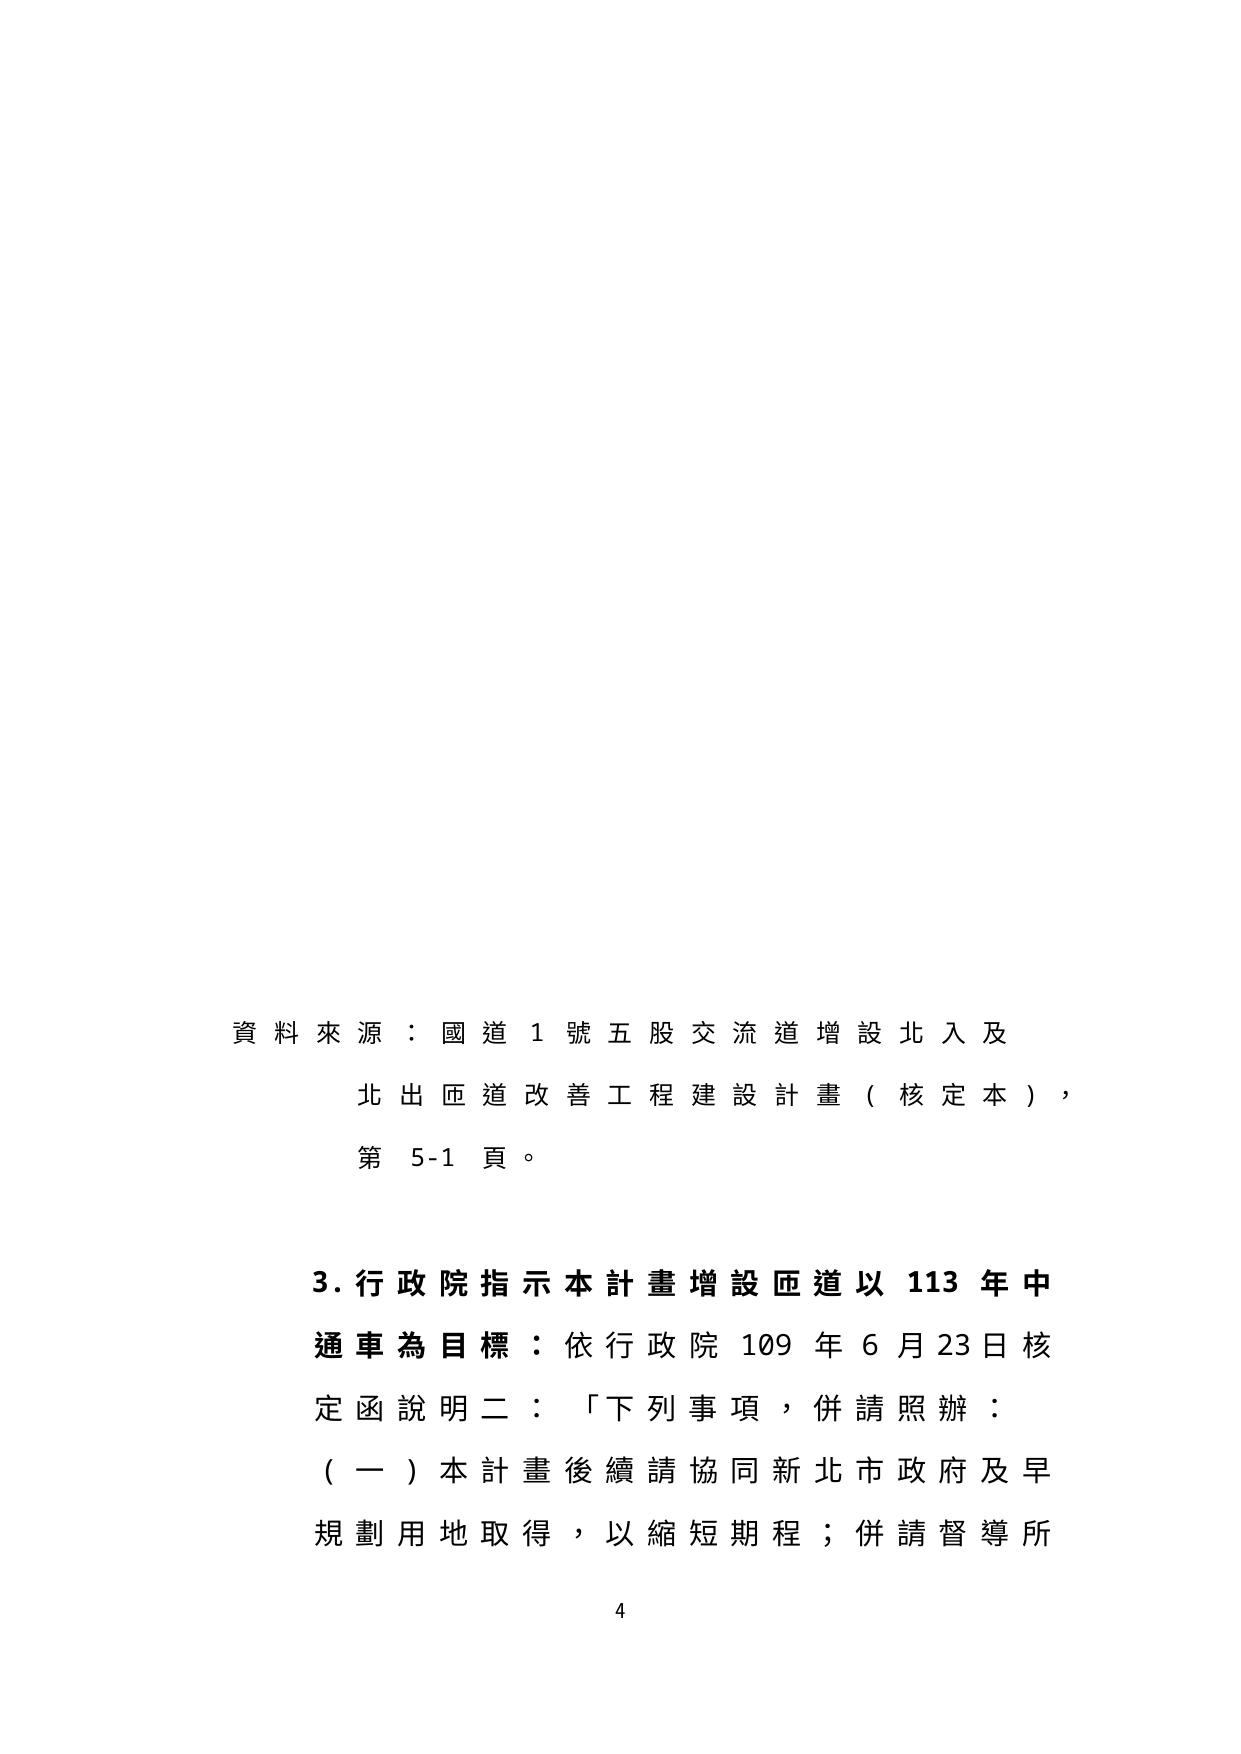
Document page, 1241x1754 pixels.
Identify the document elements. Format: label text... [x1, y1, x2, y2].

text 資料來源：國道1號五股交流道增設北入及北出匝道改善工程建設計畫(核定本)，第5-1頁。 [200, 990, 1045, 1177]
text 3.行政院指示本計畫增設匝道以113年中通車為目標：依行政院109年6月23日核定函說明二：「下列事項，併請照辦：(一)本計畫後續請協同新北市政府及早規劃用地取得，以縮短期程；併請督導所 [271, 1240, 1058, 1552]
